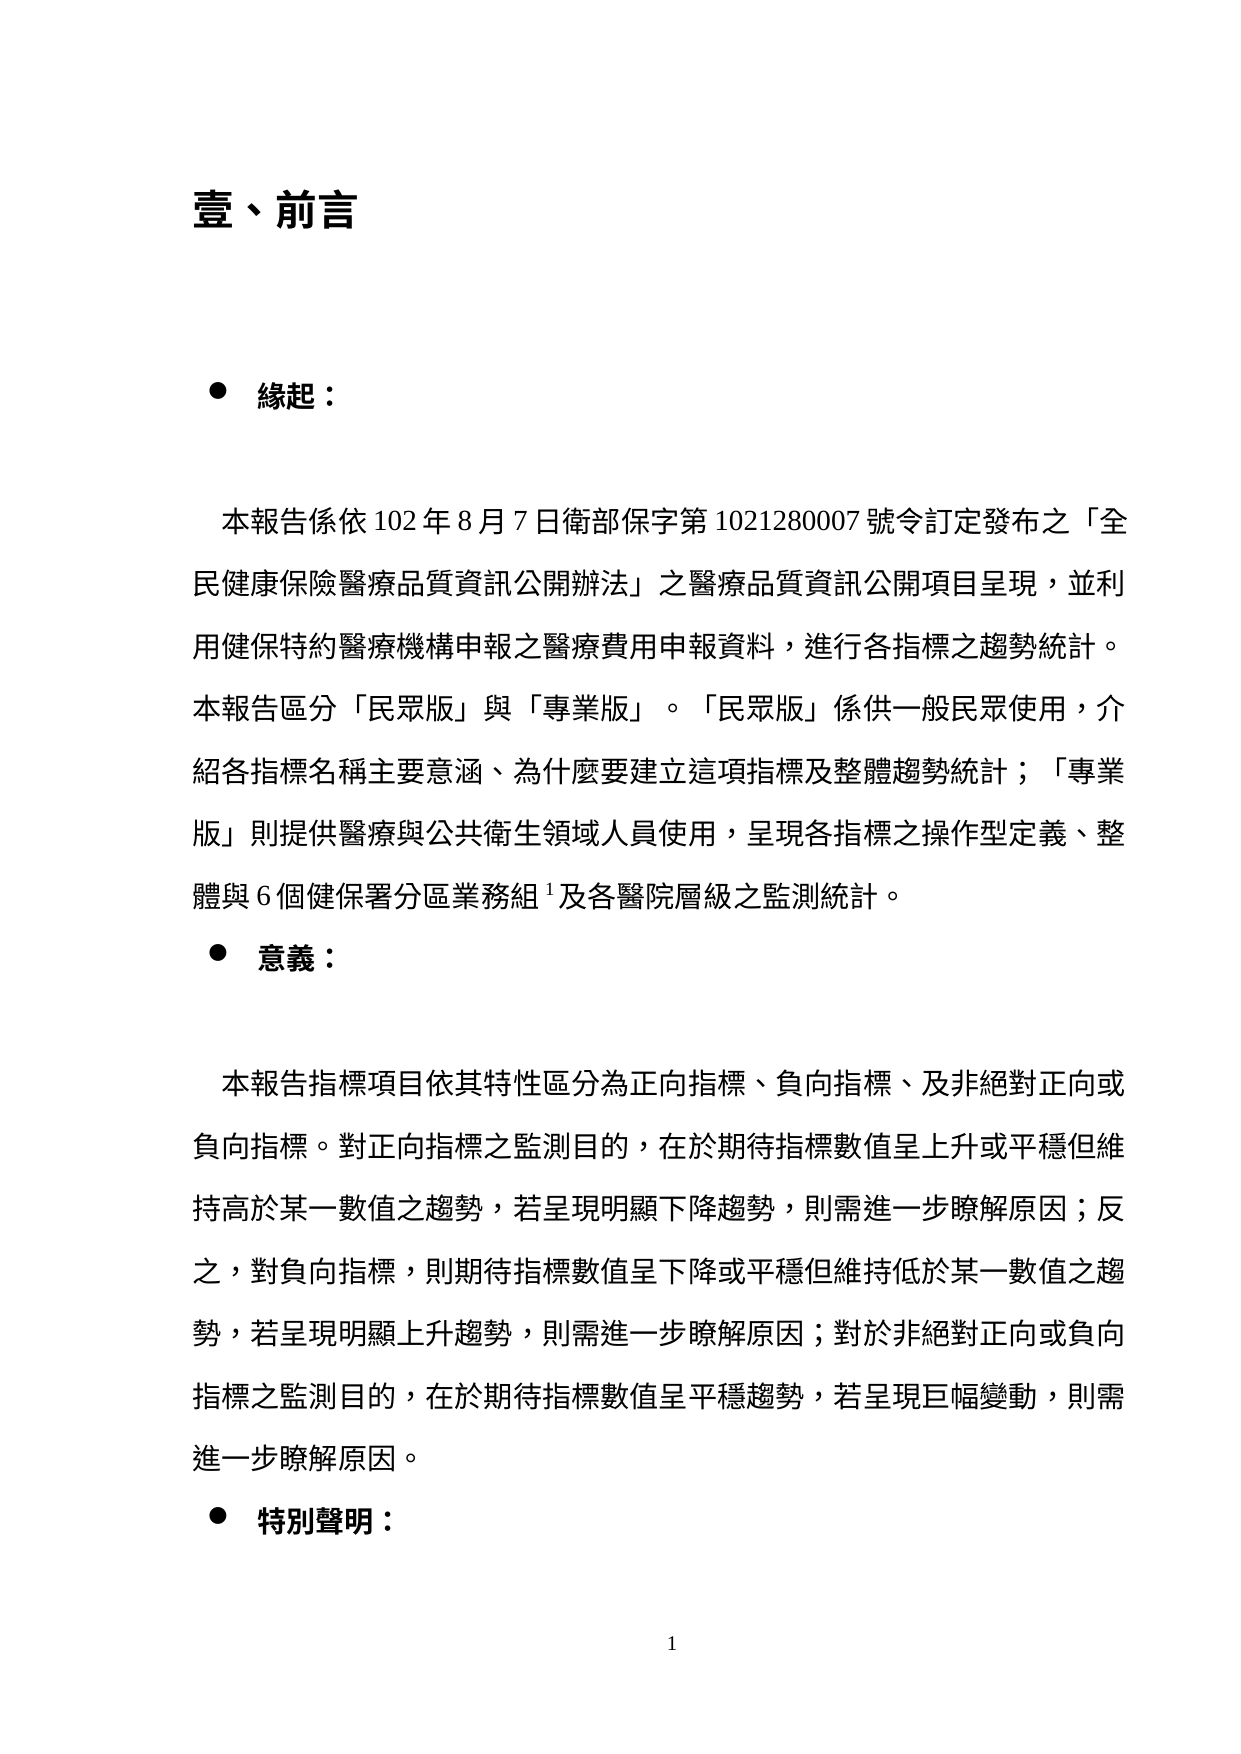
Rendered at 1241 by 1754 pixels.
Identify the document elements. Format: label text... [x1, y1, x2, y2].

list 意義： [207, 915, 1145, 978]
list 特別聲明： [207, 1478, 1145, 1540]
text 本報告指標項目依其特性區分為正向指標、負向指標、及非絕對正向或負向指標。對正向指標之監測目的，在於期待指標數值呈上升或平穩但維持高於某一數值之趨勢，若呈現明顯下降趨勢，則需進一步瞭解原因；反之，對負向指標，則期待指標數值呈下降或平穩但維持低於某一數值之趨勢，若呈現明顯上升趨勢，則需進一步瞭解原因；對於非絕對正向或負向指標之監測目的，在於期待指標數值呈平穩趨勢，若呈現巨幅變動，則需進一步瞭解原因。 [192, 1040, 1145, 1478]
subtitle 壹、前言 [192, 165, 1152, 228]
list 緣起： [207, 353, 1145, 415]
text 本報告係依102年8月7日衛部保字第1021280007號令訂定發布之「全民健康保險醫療品質資訊公開辦法」之醫療品質資訊公開項目呈現，並利用健保特約醫療機構申報之醫療費用申報資料，進行各指標之趨勢統計。本報告區分「民眾版」與「專業版」。「民眾版」係供一般民眾使用，介紹各指標名稱主要意涵、為什麼要建立這項指標及整體趨勢統計；「專業版」則提供醫療與公共衛生領域人員使用，呈現各指標之操作型定義、整體與6個健保署分區業務組1及各醫院層級之監測統計。 [192, 478, 1145, 915]
